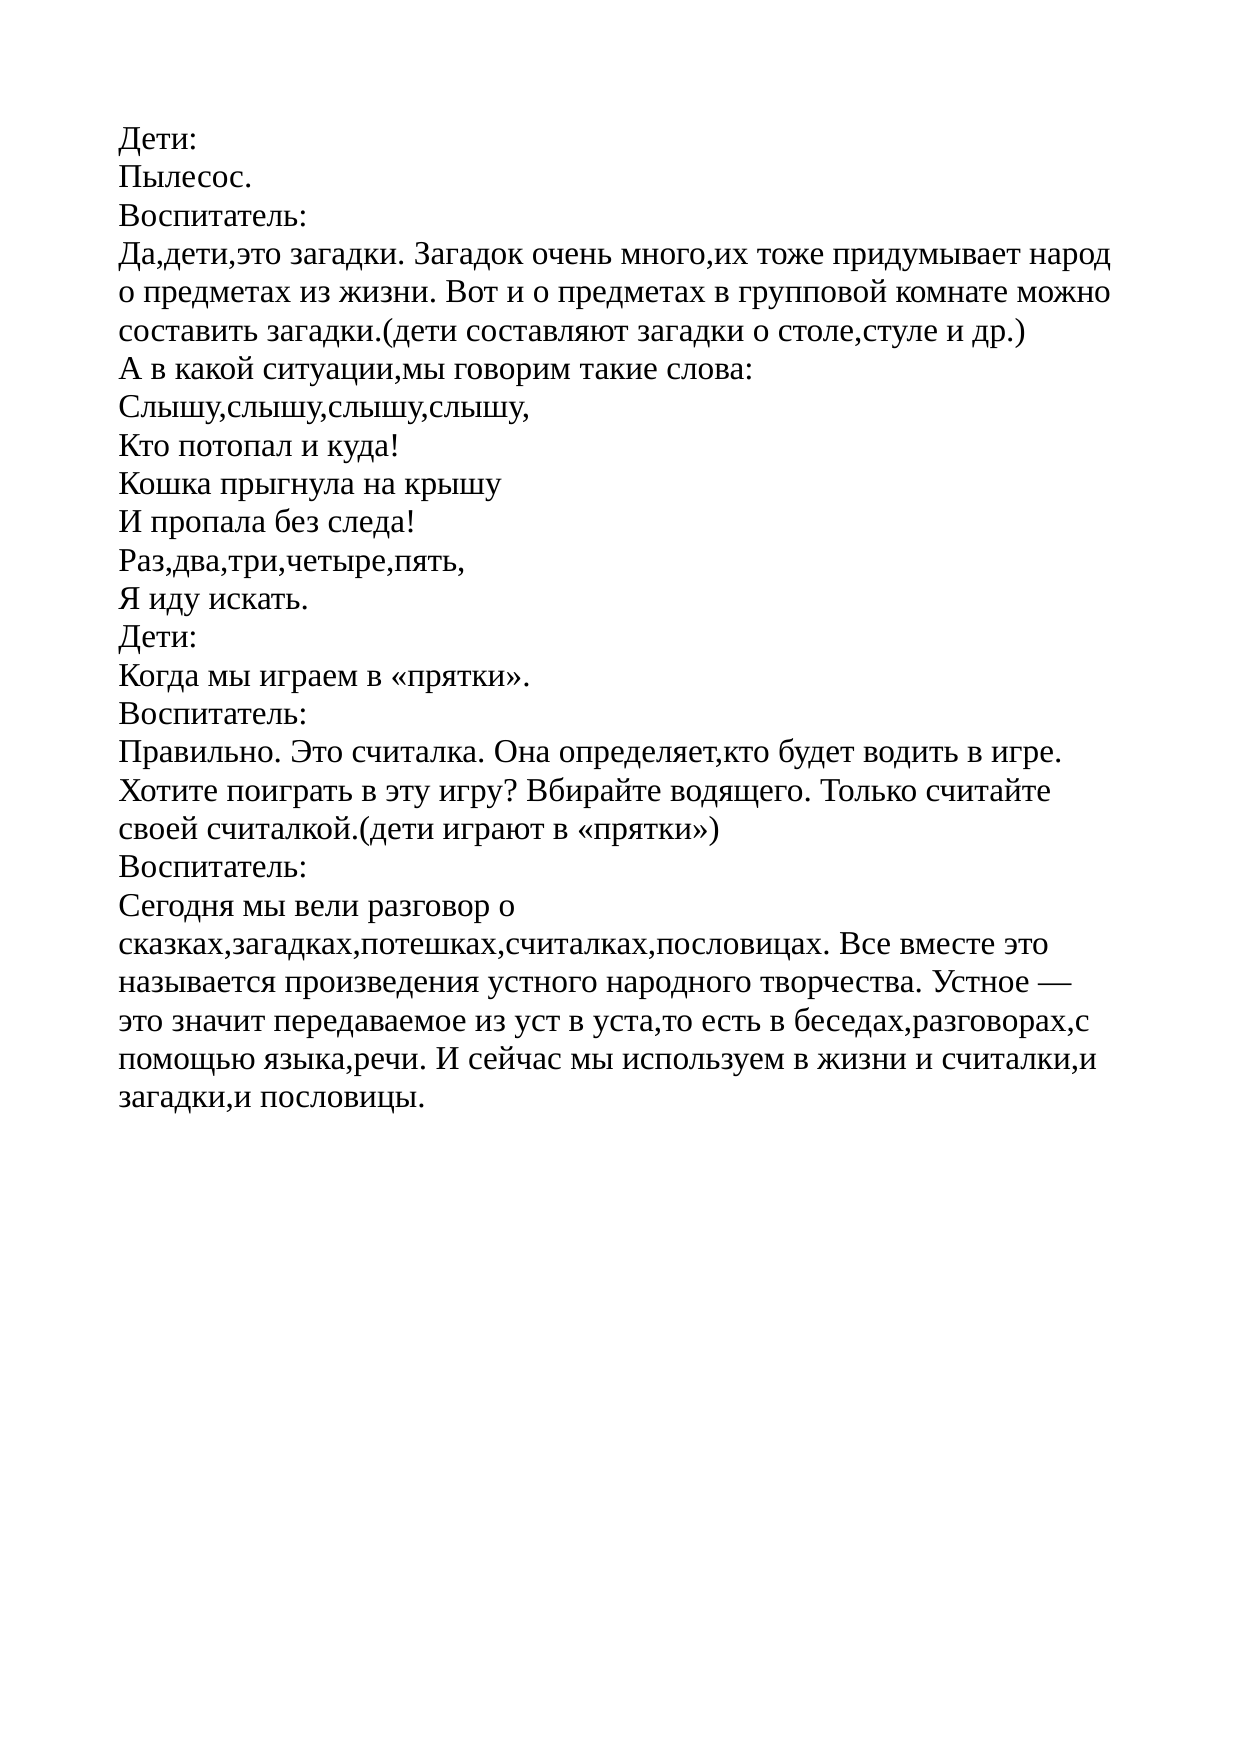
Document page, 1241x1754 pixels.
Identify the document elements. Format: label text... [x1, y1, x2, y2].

text Сегодня мы вели разговор о сказках,загадках,потешках,считалках,пословицах. Все вместе это называется произведения устного народного творчества. Устное — это значит передаваемое из уст в уста,то есть в беседах,разговорах,с помощью языка,речи. И сейчас мы используем в жизни и считалки,и загадки,и пословицы. [118, 885, 1122, 1115]
text Я иду искать. [118, 578, 1122, 616]
text Дети: [118, 118, 1122, 156]
text Да,дети,это загадки. Загадок очень много,их тоже придумывает народ о предметах из жизни. Вот и о предметах в групповой комнате можно составить загадки.(дети составляют загадки о столе,стуле и др.) [118, 233, 1122, 348]
text Пылесос. [118, 156, 1122, 195]
text Воспитатель: [118, 693, 1122, 731]
text Воспитатель: [118, 195, 1122, 233]
text И пропала без следа! [118, 501, 1122, 540]
text Кто потопал и куда! [118, 425, 1122, 463]
text Слышу,слышу,слышу,слышу, [118, 386, 1122, 425]
text Кошка прыгнула на крышу [118, 463, 1122, 501]
text Раз,два,три,четыре,пять, [118, 540, 1122, 578]
text Дети: [118, 616, 1122, 655]
text Воспитатель: [118, 846, 1122, 885]
text А в какой ситуации,мы говорим такие слова: [118, 348, 1122, 386]
text Правильно. Это считалка. Она определяет,кто будет водить в игре. Хотите поиграть в эту игру? Вбирайте водящего. Только считайте своей считалкой.(дети играют в «прятки») [118, 731, 1122, 846]
text Когда мы играем в «прятки». [118, 655, 1122, 693]
